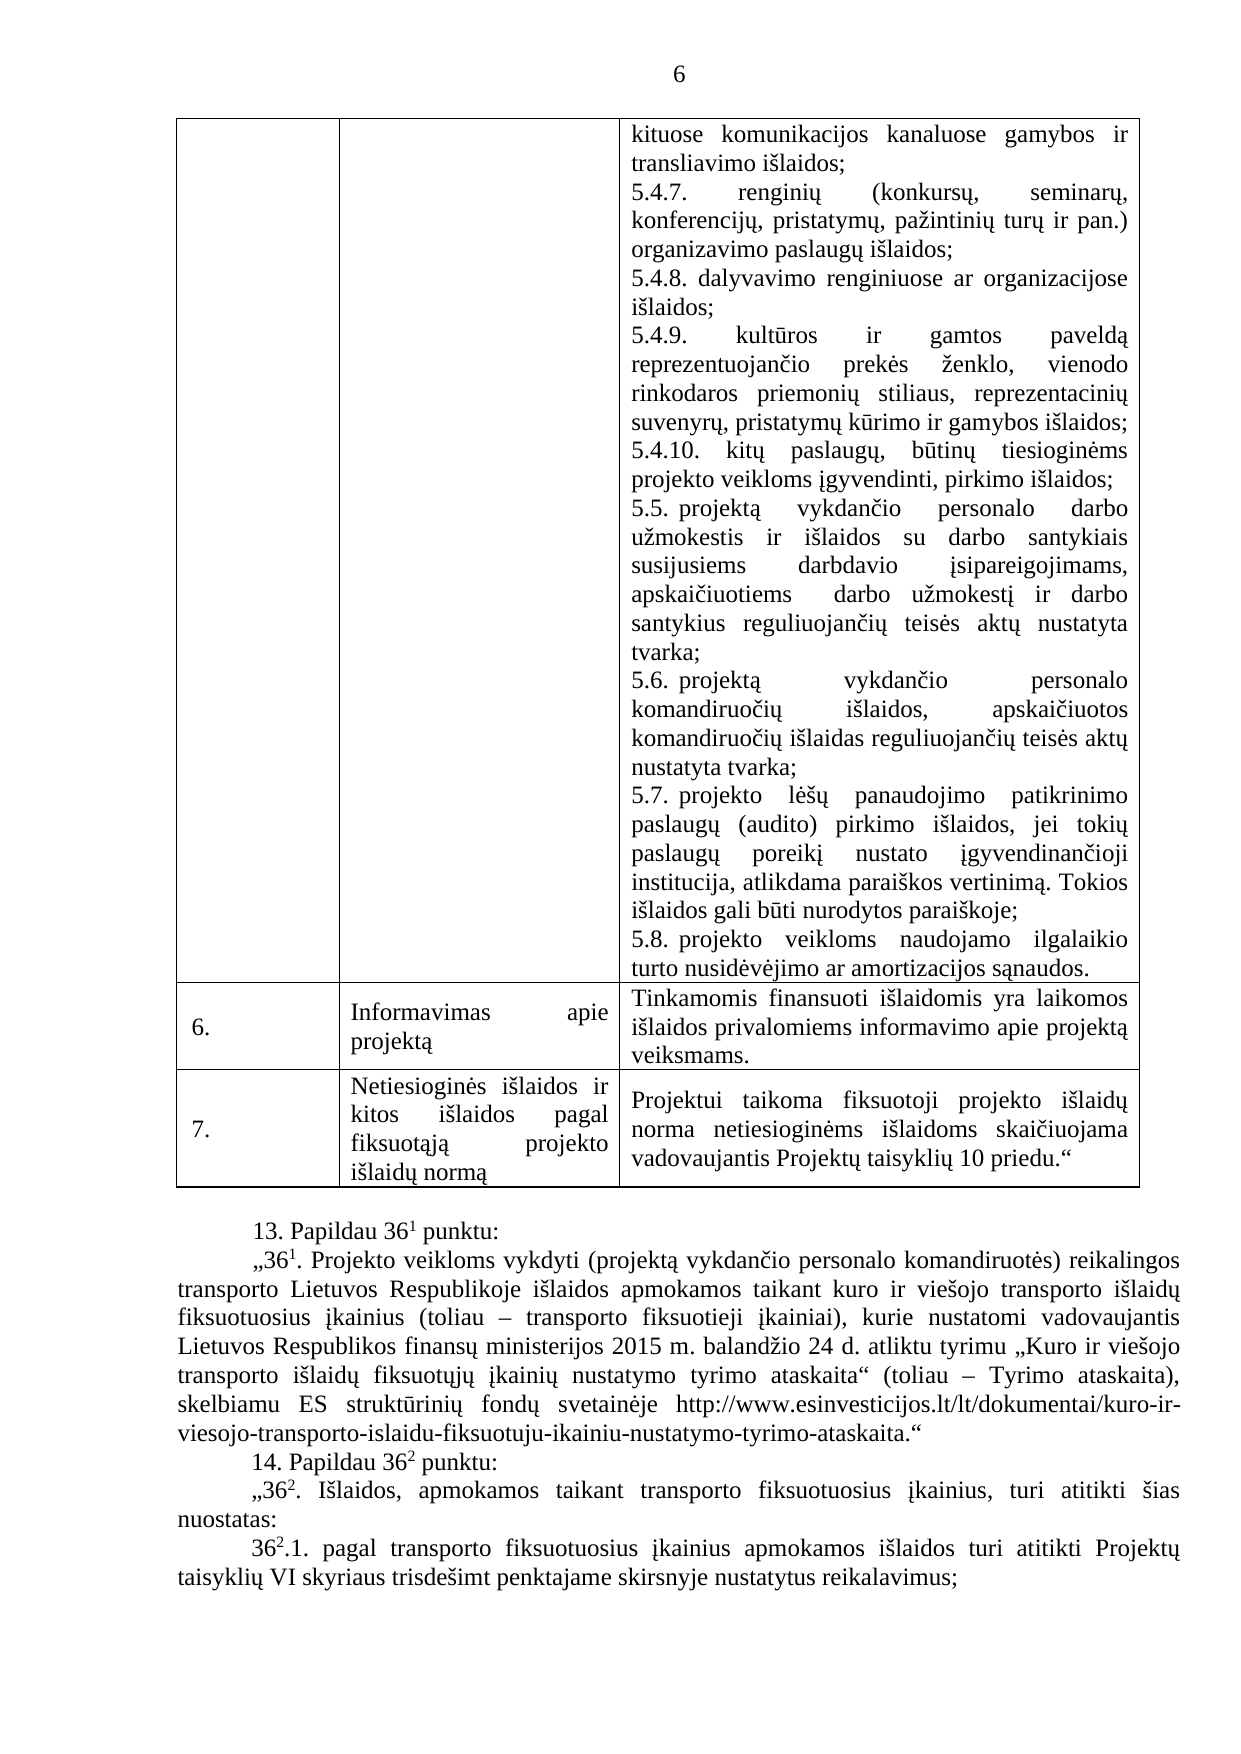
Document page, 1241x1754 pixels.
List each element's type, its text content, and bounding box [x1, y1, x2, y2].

table_cell 6. [177, 983, 339, 1069]
table_cell [340, 119, 619, 982]
table_cell Tinkamomis finansuoti išlaidomis yra laikomos išlaidos privalomiems informavimo apie projektą veiksmams. [620, 983, 1139, 1069]
text 362.1. pagal transporto fiksuotuosius įkainius apmokamos išlaidos turi atitikti Projektų taisyklių VI skyriaus trisdešimt penktajame skirsnyje nustatytus reikalavimus; [177, 1533, 1181, 1590]
table_cell Projektui taikoma fiksuotoji projekto išlaidų norma netiesioginėms išlaidoms skaičiuojama vadovaujantis Projektų taisyklių 10 priedu.“ [620, 1070, 1139, 1186]
text 13. Papildau 361 punktu: [177, 1216, 1181, 1245]
table_cell Netiesioginės išlaidos ir kitos išlaidos pagal fiksuotąją projekto išlaidų normą [340, 1070, 619, 1186]
text „361. Projekto veikloms vykdyti (projektą vykdančio personalo komandiruotės) reikalingos transporto Lietuvos Respublikoje išlaidos apmokamos taikant kuro ir viešojo transporto išlaidų fiksuotuosius įkainius (toliau – transporto fiksuotieji įkainiai), kurie nustatomi vadovaujantis Lietuvos Respublikos finansų ministerijos 2015 m. balandžio 24 d. atliktu tyrimu „Kuro ir viešojo transporto išlaidų fiksuotųjų įkainių nustatymo tyrimo ataskaita“ (toliau – Tyrimo ataskaita), skelbiamu ES struktūrinių fondų svetainėje http://www.esinvesticijos.lt/lt/dokumentai/kuro-ir-viesojo-transporto-islaidu-fiksuotuju-ikainiu-nustatymo-tyrimo-ataskaita.“ [177, 1245, 1181, 1447]
table_cell Informavimas apie projektą [340, 983, 619, 1069]
table_cell kituose komunikacijos kanaluose gamybos ir transliavimo išlaidos; 5.4.7. renginių (konkursų, seminarų, konferencijų, pristatymų, pažintinių turų ir pan.) organizavimo paslaugų išlaidos; 5.4.8. dalyvavimo renginiuose ar organizacijose išlaidos; 5.4.9. kultūros ir gamtos paveldą reprezentuojančio prekės ženklo, vienodo rinkodaros priemonių stiliaus, reprezentacinių suvenyrų, pristatymų kūrimo ir gamybos išlaidos; 5.4.10. kitų paslaugų, būtinų tiesioginėms projekto veikloms įgyvendinti, pirkimo išlaidos; 5.5. projektą vykdančio personalo darbo užmokestis ir išlaidos su darbo santykiais susijusiems darbdavio įsipareigojimams, apskaičiuotiems darbo užmokestį ir darbo santykius reguliuojančių teisės aktų nustatyta tvarka; 5.6. projektą vykdančio personalo komandiruočių išlaidos, apskaičiuotos komandiruočių išlaidas reguliuojančių teisės aktų nustatyta tvarka; 5.7. projekto lėšų panaudojimo patikrinimo paslaugų (audito) pirkimo išlaidos, jei tokių paslaugų poreikį nustato įgyvendinančioji institucija, atlikdama paraiškos vertinimą. Tokios išlaidos gali būti nurodytos paraiškoje; 5.8. projekto veikloms naudojamo ilgalaikio turto nusidėvėjimo ar amortizacijos sąnaudos. [620, 119, 1139, 982]
text 14. Papildau 362 punktu: [177, 1447, 1181, 1475]
table_cell 7. [177, 1070, 339, 1186]
text „362. Išlaidos, apmokamos taikant transporto fiksuotuosius įkainius, turi atitikti šias nuostatas: [177, 1475, 1181, 1533]
table_cell [177, 119, 339, 982]
